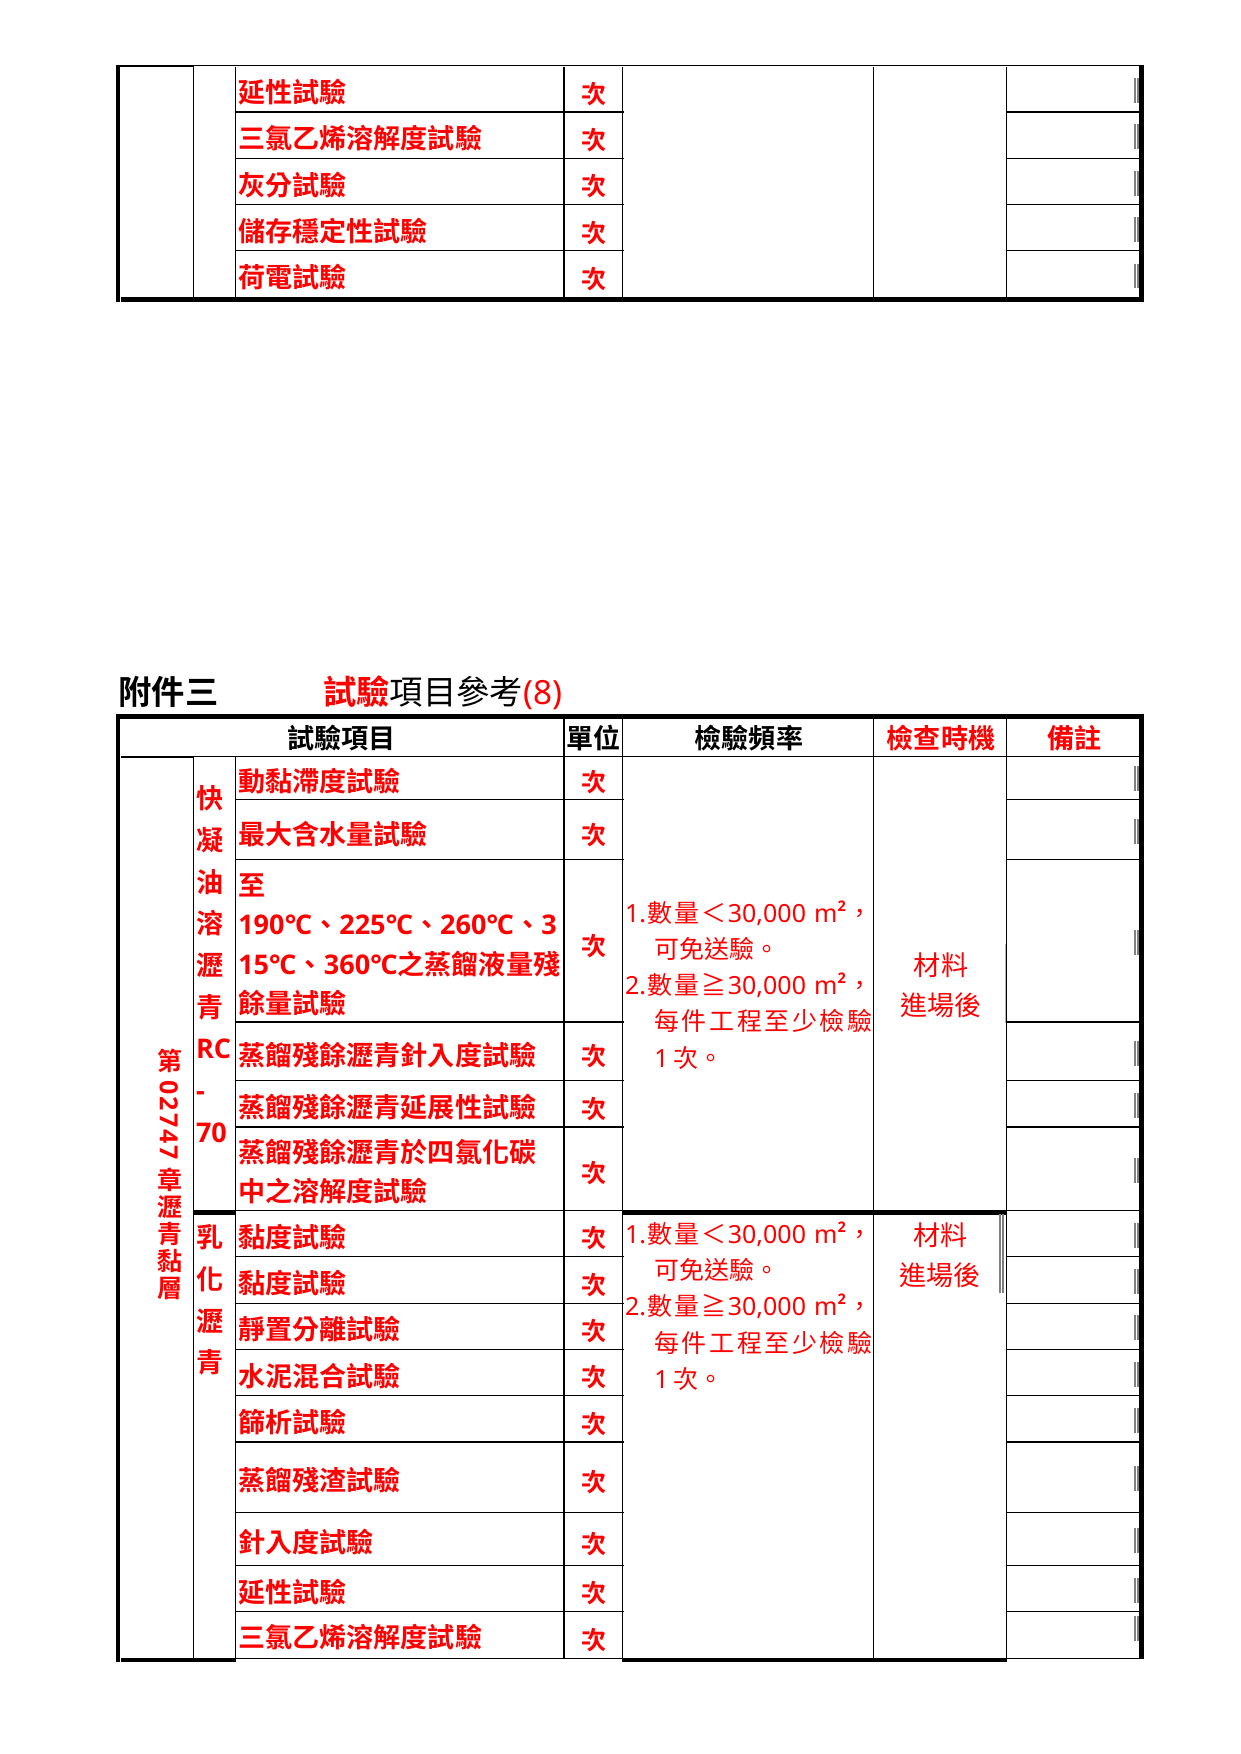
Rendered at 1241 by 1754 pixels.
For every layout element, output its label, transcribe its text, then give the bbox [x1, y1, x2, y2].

table_cell 水泥混合試驗 [236, 1350, 563, 1395]
table_cell [1007, 757, 1139, 799]
table_cell [1007, 1128, 1139, 1210]
table_cell 次 [565, 1081, 622, 1126]
table_cell [1007, 1566, 1139, 1611]
table_cell [1007, 800, 1139, 859]
table_cell [1007, 159, 1139, 204]
table_cell 黏度試驗 [236, 1257, 563, 1302]
table_cell [194, 66, 235, 297]
table_cell [1007, 1304, 1139, 1349]
table_cell [1007, 1612, 1139, 1658]
table_cell [1007, 113, 1139, 158]
table_cell [1007, 860, 1139, 1021]
table_cell 儲存穩定性試驗 [236, 205, 563, 250]
table_cell 次 [565, 1211, 622, 1256]
table_cell 至190℃、225℃、260℃、315℃、360℃之蒸餾液量殘餘量試驗 [236, 860, 563, 1021]
table_header 備註 [1007, 719, 1139, 756]
table_cell [120, 67, 193, 297]
table_cell 次 [565, 860, 622, 1021]
table_cell 次 [565, 1566, 622, 1611]
table_cell [1007, 205, 1139, 250]
table_cell 次 [565, 1257, 622, 1302]
table_cell 蒸餾殘餘瀝青針入度試驗 [236, 1023, 563, 1080]
table_cell 次 [565, 1128, 622, 1210]
table_cell 次 [565, 205, 622, 250]
table_cell 蒸餾殘餘瀝青於四氯化碳中之溶解度試驗 [236, 1128, 563, 1210]
table_cell 針入度試驗 [236, 1513, 563, 1565]
table_cell 延性試驗 [236, 1566, 563, 1611]
table_cell [874, 66, 1006, 297]
table_cell 次 [565, 1304, 622, 1349]
table_header 試驗項目 [120, 719, 563, 756]
table_cell 灰分試驗 [236, 159, 563, 204]
table_cell 快凝油溶瀝青RC-70 [194, 757, 235, 1210]
table_cell 動黏滯度試驗 [236, 757, 563, 799]
table_cell [1007, 1396, 1139, 1441]
table_cell 次 [565, 1023, 622, 1080]
table_cell 靜置分離試驗 [236, 1304, 563, 1349]
table_cell 次 [565, 1513, 622, 1565]
table_header 檢驗頻率 [623, 719, 873, 756]
table_cell [1007, 1211, 1139, 1256]
table_cell 次 [565, 757, 622, 799]
table_cell 次 [565, 66, 622, 111]
table_cell 次 [565, 800, 622, 859]
table_cell 1.數量＜30,000 m2，可免送驗。 2.數量≧30,000 m2，每件工程至少檢驗1次。 [623, 757, 873, 1210]
table_header 單位 [565, 719, 622, 756]
table_cell 荷電試驗 [236, 251, 563, 297]
table_cell [1007, 1023, 1139, 1080]
table_cell 1.數量＜30,000 m2，可免送驗。 2.數量≧30,000 m2，每件工程至少檢驗1次。 [623, 1215, 873, 1658]
table_cell 次 [565, 1443, 622, 1512]
table_cell 次 [565, 1396, 622, 1441]
table_cell 蒸餾殘渣試驗 [236, 1443, 563, 1512]
table_cell 蒸餾殘餘瀝青延展性試驗 [236, 1081, 563, 1126]
table_cell 三氯乙烯溶解度試驗 [236, 1612, 563, 1658]
table_cell 三氯乙烯溶解度試驗 [236, 113, 563, 158]
table_cell [1007, 66, 1139, 111]
table_cell [1007, 1257, 1139, 1302]
table_cell 次 [565, 1350, 622, 1395]
table_cell 次 [565, 159, 622, 204]
table_cell [1007, 251, 1139, 297]
table_cell 最大含水量試驗 [236, 800, 563, 859]
table_cell [1007, 1081, 1139, 1126]
table_cell 次 [565, 113, 622, 158]
text 附件三 試驗項目參考(8) [118, 668, 1122, 714]
table_cell [623, 66, 873, 297]
table_header 檢查時機 [874, 719, 1006, 756]
table_cell 次 [565, 251, 622, 297]
table_cell 篩析試驗 [236, 1396, 563, 1441]
table_cell 黏度試驗 [236, 1211, 563, 1256]
table_cell 第02747章瀝青黏層 [120, 757, 193, 1658]
table_cell 乳化瀝青 [194, 1215, 235, 1658]
table_cell 次 [565, 1612, 622, 1658]
table_cell 延性試驗 [236, 66, 563, 111]
table_cell [1007, 1443, 1139, 1512]
table_cell [1007, 1350, 1139, 1395]
table_cell 材料 進場後 [874, 757, 1006, 1210]
table_cell [1007, 1513, 1139, 1565]
table_cell 材料 進場後 [874, 1215, 1006, 1658]
